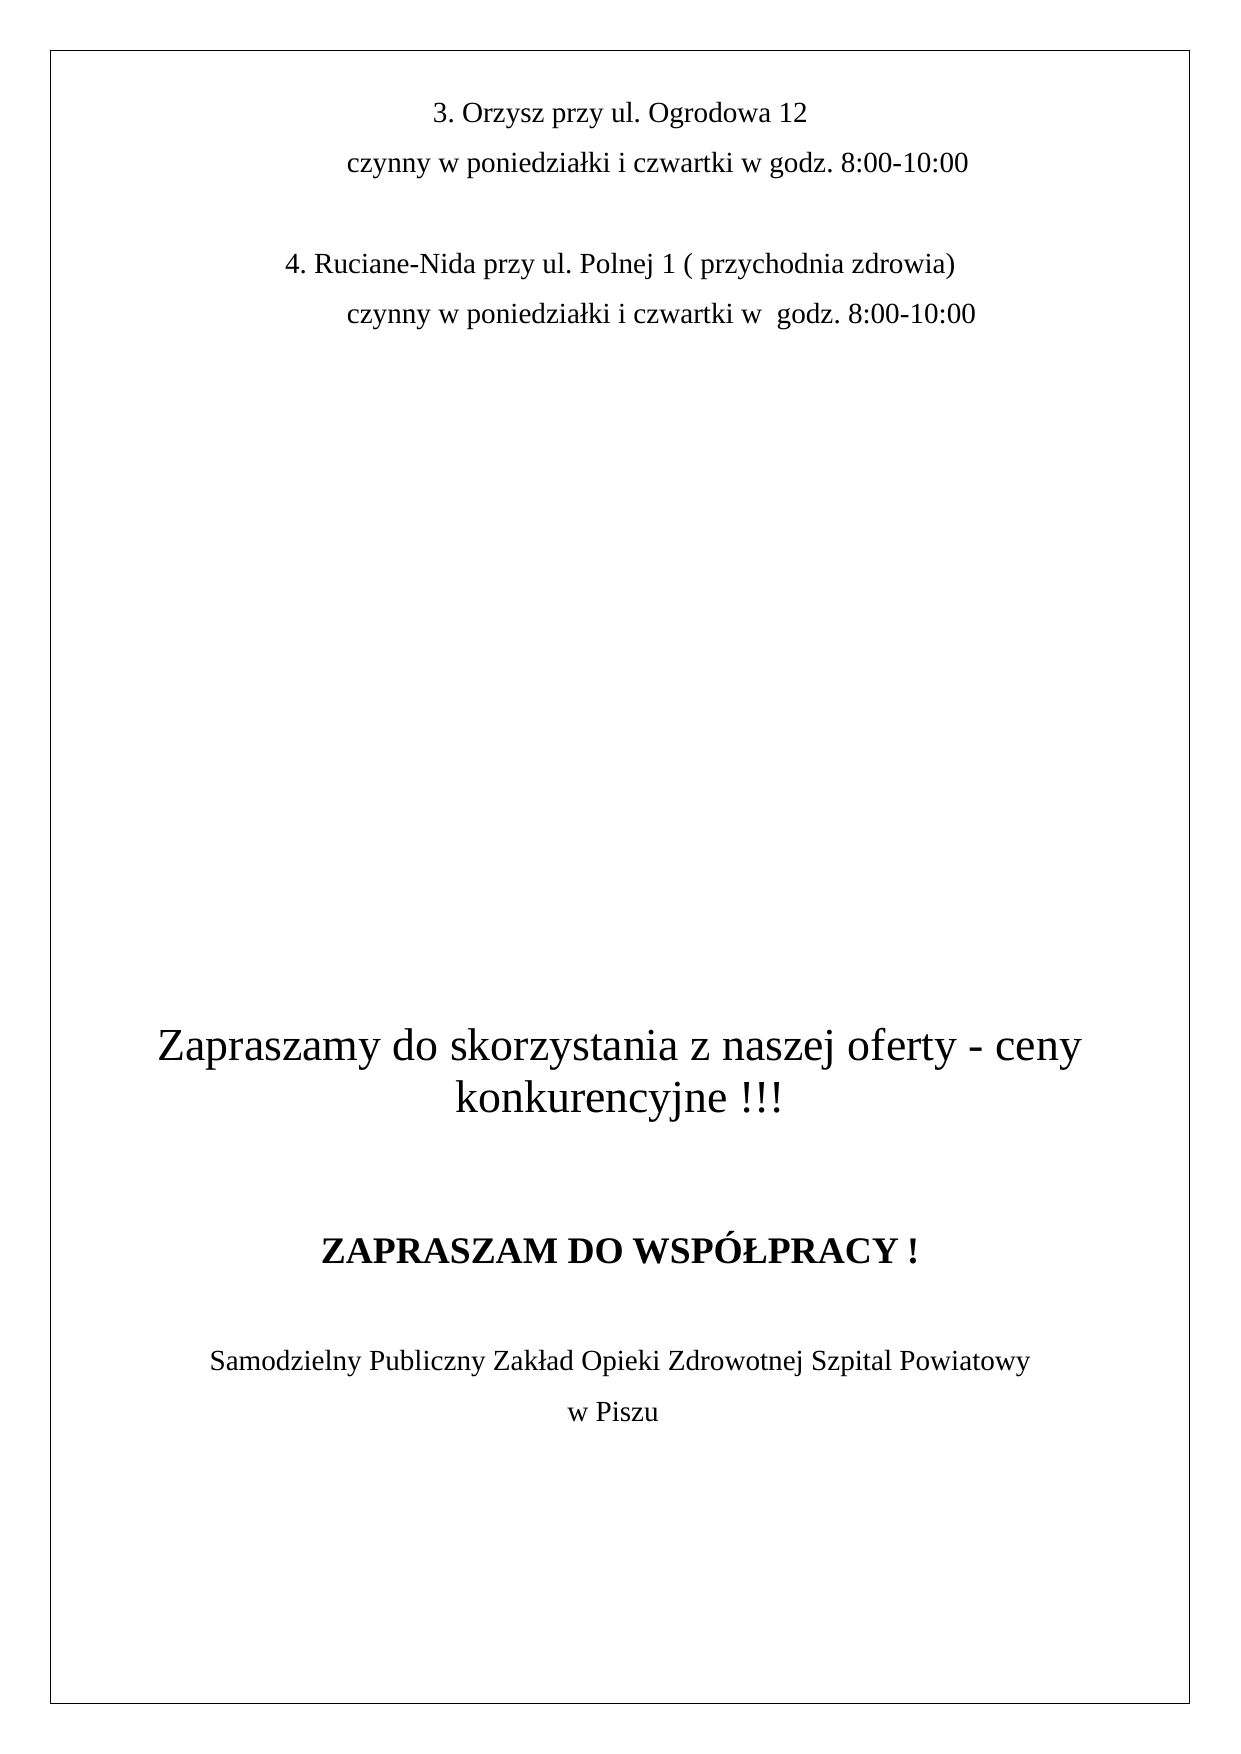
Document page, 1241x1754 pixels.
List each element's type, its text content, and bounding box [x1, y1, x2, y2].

text czynny w poniedziałki i czwartki w godz. 8:00-10:00 [95, 146, 1145, 179]
text w Piszu [95, 1394, 1145, 1427]
text Zapraszamy do skorzystania z naszej oferty - ceny konkurencyjne !!! [95, 1017, 1145, 1122]
text Samodzielny Publiczny Zakład Opieki Zdrowotnej Szpital Powiatowy [95, 1343, 1145, 1377]
text ZAPRASZAM DO WSPÓŁPRACY ! [95, 1228, 1145, 1272]
text 3. Orzysz przy ul. Ogrodowa 12 [95, 95, 1145, 129]
text 4. Ruciane-Nida przy ul. Polnej 1 ( przychodnia zdrowia) [95, 246, 1145, 280]
text czynny w poniedziałki i czwartki w godz. 8:00-10:00 [95, 296, 1145, 330]
